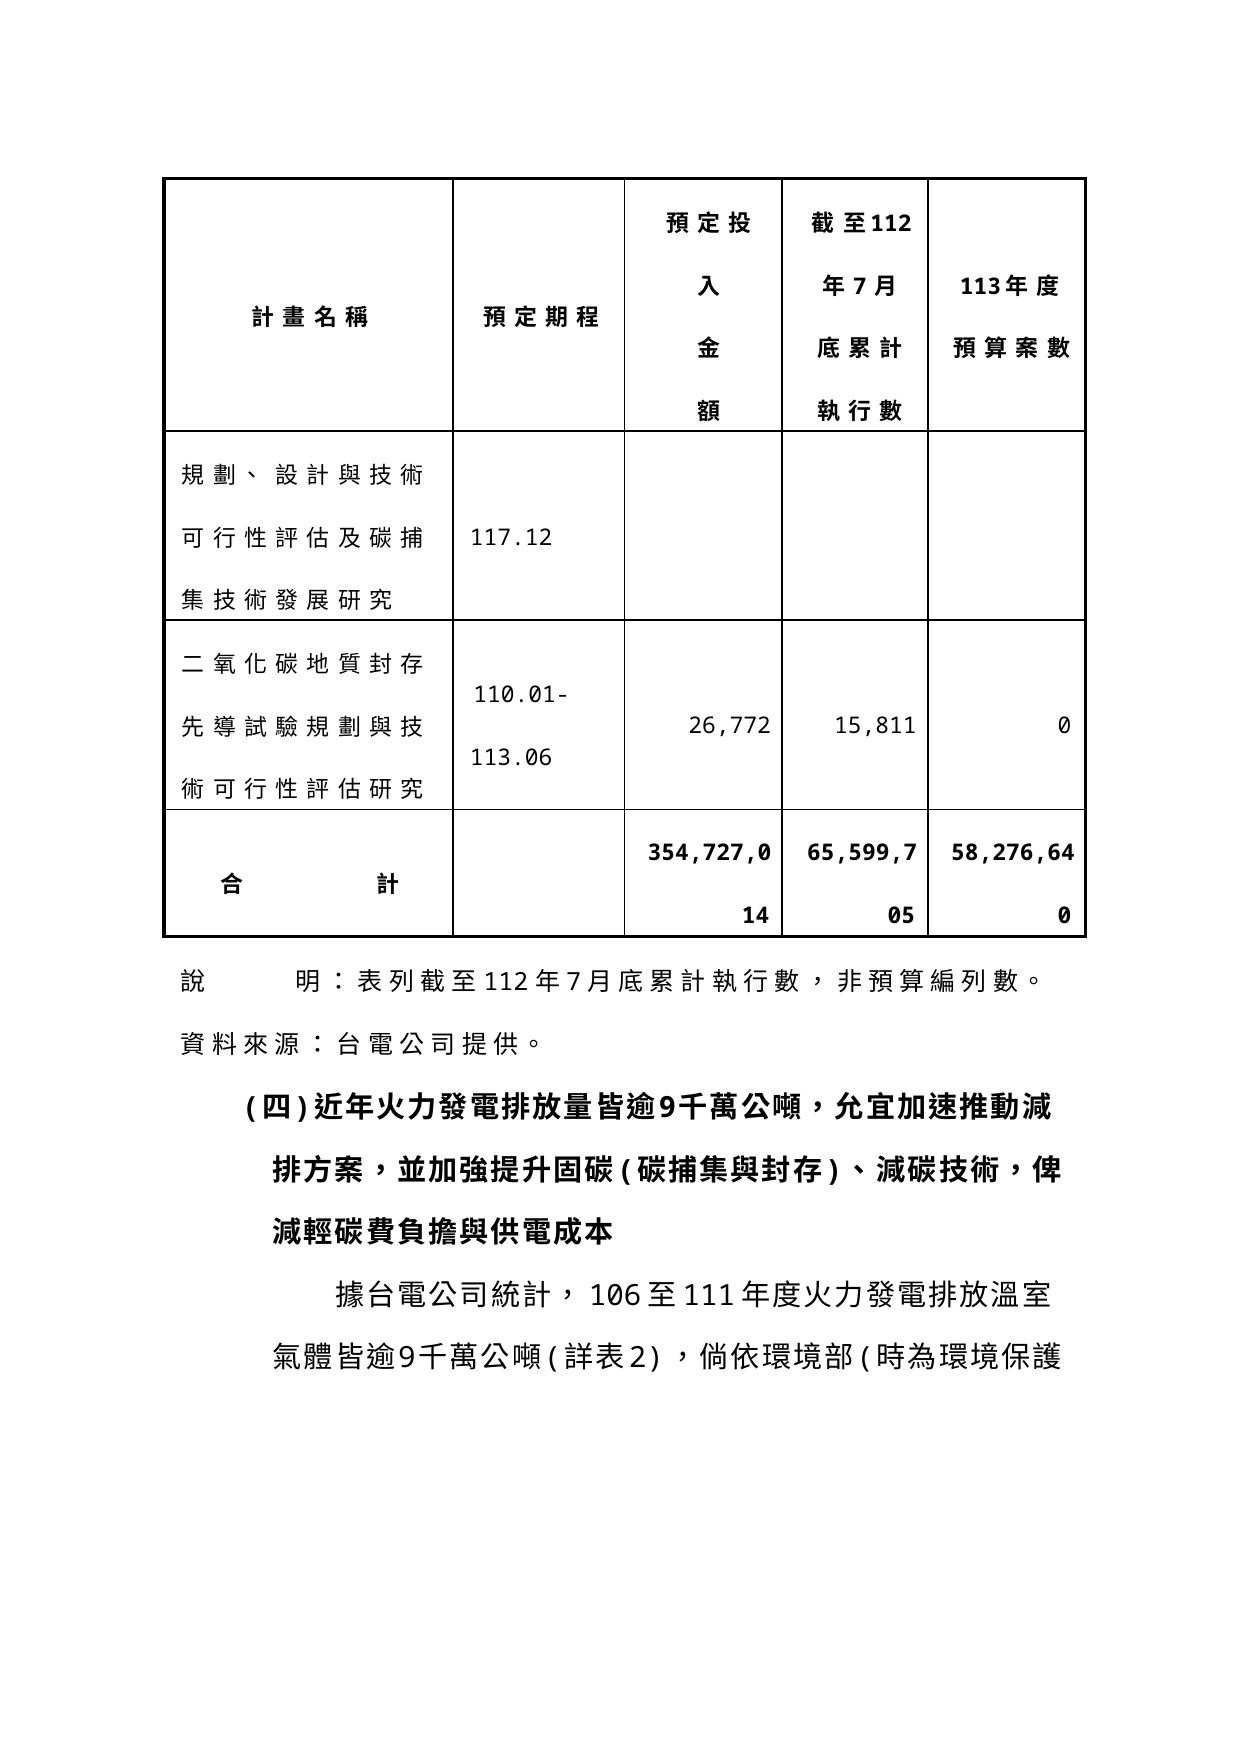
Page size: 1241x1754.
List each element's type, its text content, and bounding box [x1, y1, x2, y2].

table_cell 65,599,705 [783, 810, 927, 935]
table_header 預定期程 [454, 180, 624, 430]
text (四)近年火力發電排放量皆逾9千萬公噸，允宜加速推動減排方案，並加強提升固碳(碳捕集與封存)、減碳技術，俾減輕碳費負擔與供電成本 [236, 1063, 1063, 1251]
table_cell 規劃、設計與技術可行性評估及碳捕集技術發展研究 [166, 432, 452, 619]
text 資料來源：台電公司提供。 [154, 1001, 1063, 1063]
table_cell [625, 432, 781, 619]
table_cell 110.01-113.06 [454, 621, 624, 808]
table_cell 二氧化碳地質封存先導試驗規劃與技術可行性評估研究 [166, 621, 452, 808]
table_cell 26,772 [625, 621, 781, 808]
table_cell [454, 810, 624, 935]
table_cell 15,811 [783, 621, 927, 808]
table_cell 58,276,640 [929, 810, 1084, 935]
table_cell 0 [929, 621, 1084, 808]
table_header 計畫名稱 [166, 180, 452, 430]
table_cell 354,727,014 [625, 810, 781, 935]
table_cell [929, 432, 1084, 619]
table_cell [783, 432, 927, 619]
text 說 明：表列截至112年7月底累計執行數，非預算編列數。 [154, 938, 1063, 1001]
table_cell 117.12 [454, 432, 624, 619]
table_header 截至112年7月底累計執行數 [783, 180, 927, 430]
text 據台電公司統計，106至111年度火力發電排放溫室氣體皆逾9千萬公噸(詳表2)，倘依環境部(時為環境保護 [266, 1251, 1063, 1376]
table_header 113年度 預算案數 [929, 180, 1084, 430]
table_cell 合 計 [166, 810, 452, 935]
table_header 預定投入 金 額 [625, 180, 781, 430]
